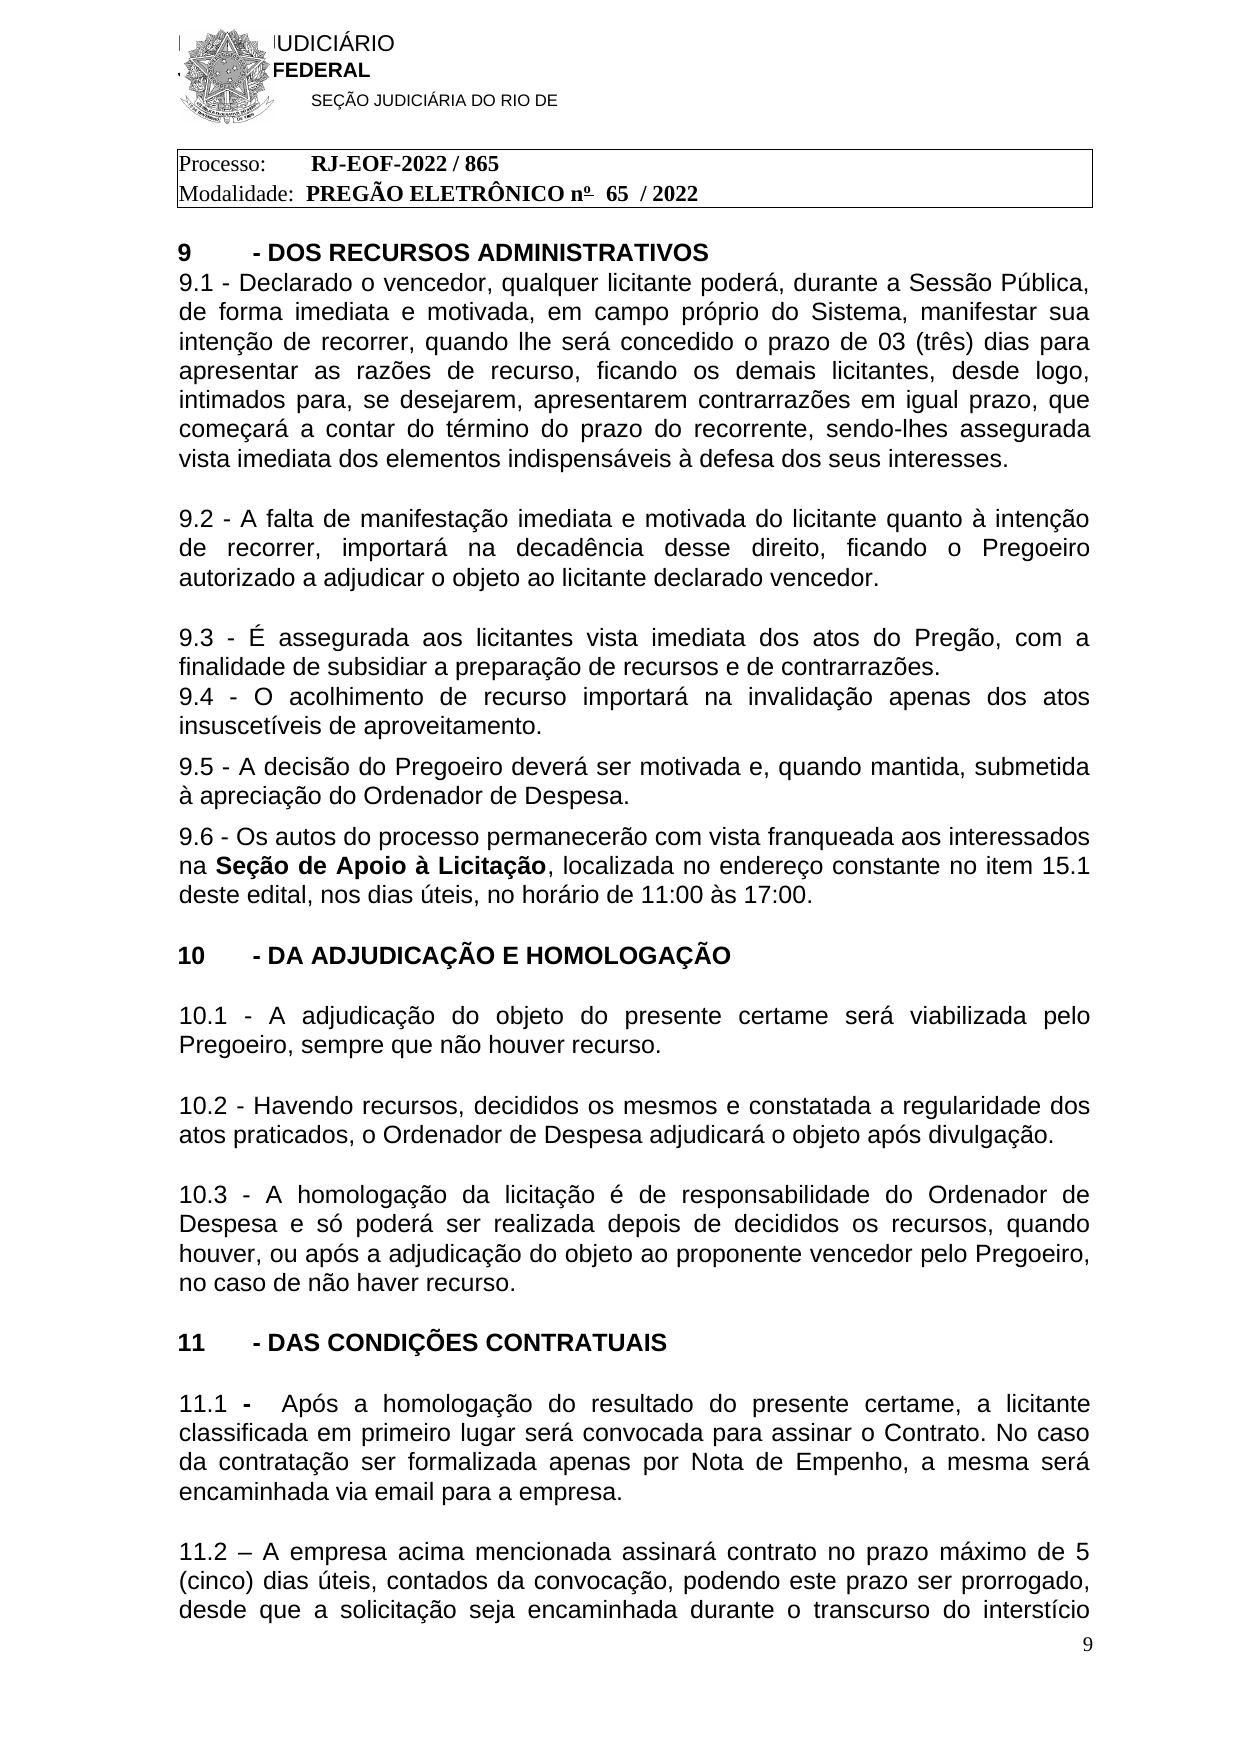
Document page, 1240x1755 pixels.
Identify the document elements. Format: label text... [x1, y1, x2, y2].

text 11.1 - Após a homologação do resultado do presente certame, a licitante classificada em primeiro lugar será convocada para assinar o Contrato. No caso da contratação ser formalizada apenas por Nota de Empenho, a mesma será encaminhada via email para a empresa. [179, 1389, 1092, 1505]
text 10.3 - A homologação da licitação é de responsabilidade do Ordenador de Despesa e só poderá ser realizada depois de decididos os recursos, quando houver, ou após a adjudicação do objeto ao proponente vencedor pelo Pregoeiro, no caso de não haver recurso. [179, 1180, 1092, 1297]
subtitle - DA ADJUDICAÇÃO E HOMOLOGAÇÃO [177, 941, 1093, 969]
subtitle - DOS RECURSOS ADMINISTRATIVOS [177, 238, 1093, 267]
text 9.6 - Os autos do processo permanecerão com vista franqueada aos interessados na Seção de Apoio à Licitação, localizada no endereço constante no item 15.1 deste edital, nos dias úteis, no horário de 11:00 às 17:00. [179, 822, 1092, 909]
text 9.4 - O acolhimento de recurso importará na invalidação apenas dos atos insuscetíveis de aproveitamento. [179, 682, 1092, 740]
text 9.3 - É assegurada aos licitantes vista imediata dos atos do Pregão, com a finalidade de subsidiar a preparação de recursos e de contrarrazões. [179, 623, 1092, 681]
subtitle - DAS CONDIÇÕES CONTRATUAIS [177, 1328, 1093, 1357]
text 11.2 – A empresa acima mencionada assinará contrato no prazo máximo de 5 (cinco) dias úteis, contados da convocação, podendo este prazo ser prorrogado, desde que a solicitação seja encaminhada durante o transcurso do interstício [179, 1537, 1092, 1624]
text 9.1 - Declarado o vencedor, qualquer licitante poderá, durante a Sessão Pública, de forma imediata e motivada, em campo próprio do Sistema, manifestar sua intenção de recorrer, quando lhe será concedido o prazo de 03 (três) dias para apresentar as razões de recurso, ficando os demais licitantes, desde logo, intimados para, se desejarem, apresentarem contrarrazões em igual prazo, que começará a contar do término do prazo do recorrente, sendo-lhes assegurada vista imediata dos elementos indispensáveis à defesa dos seus interesses. [179, 268, 1092, 472]
text 9.5 - A decisão do Pregoeiro deverá ser motivada e, quando mantida, submetida à apreciação do Ordenador de Despesa. [179, 752, 1092, 810]
text 10.1 - A adjudicação do objeto do presente certame será viabilizada pelo Pregoeiro, sempre que não houver recurso. [179, 1001, 1092, 1059]
text 9.2 - A falta de manifestação imediata e motivada do licitante quanto à intenção de recorrer, importará na decadência desse direito, ficando o Pregoeiro autorizado a adjudicar o objeto ao licitante declarado vencedor. [179, 504, 1092, 591]
text 10.2 - Havendo recursos, decididos os mesmos e constatada a regularidade dos atos praticados, o Ordenador de Despesa adjudicará o objeto após divulgação. [179, 1091, 1092, 1149]
